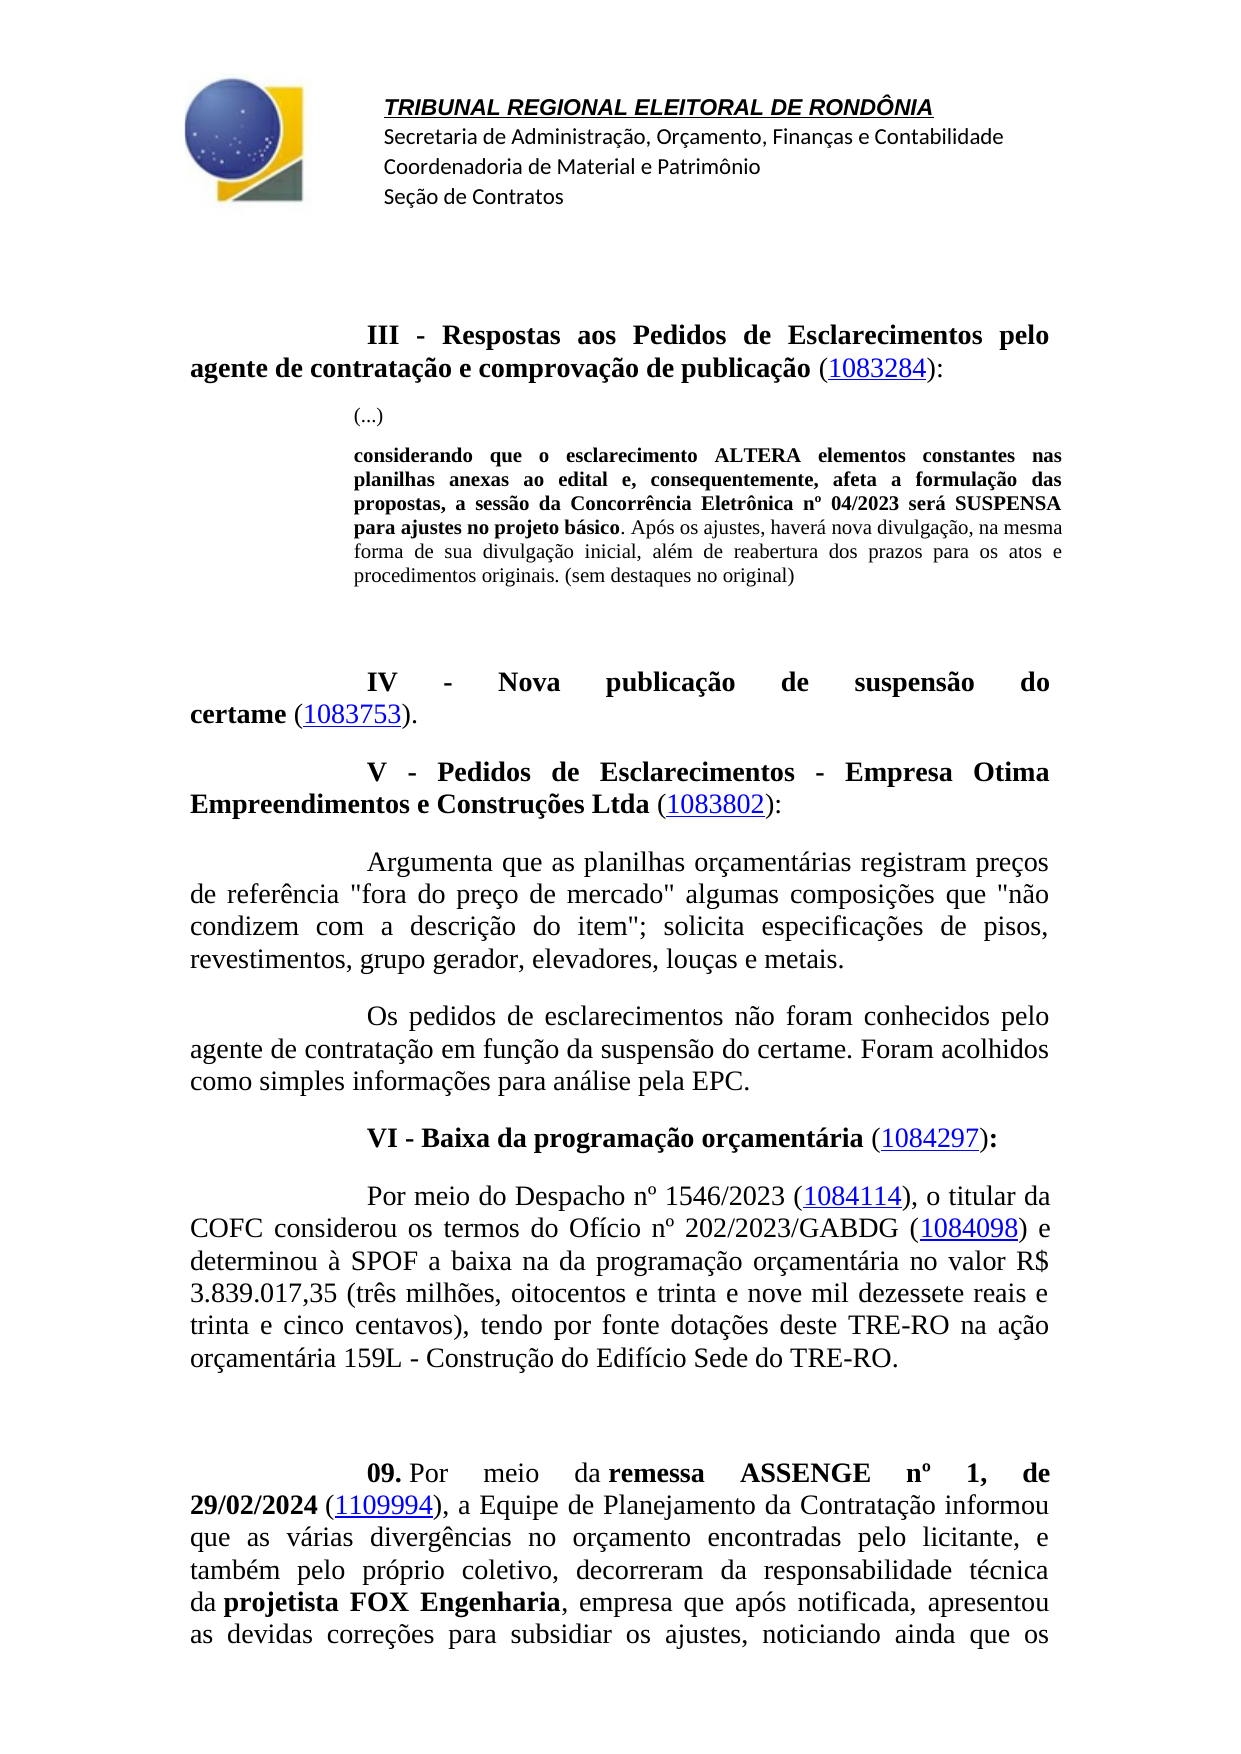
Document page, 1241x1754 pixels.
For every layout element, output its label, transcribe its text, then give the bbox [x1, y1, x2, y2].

text Argumenta que as planilhas orçamentárias registram preços de referência "fora do preço de mercado" algumas composições que "não condizem com a descrição do item"; solicita especificações de pisos, revestimentos, grupo gerador, elevadores, louças e metais. [190, 845, 1051, 974]
text V - Pedidos de Esclarecimentos - Empresa Otima Empreendimentos e Construções Ltda (1083802): [190, 755, 1051, 820]
text (...) [354, 403, 1063, 427]
text VI - Baixa da programação orçamentária (1084297): [190, 1121, 1051, 1154]
text Os pedidos de esclarecimentos não foram conhecidos pelo agente de contratação em função da suspensão do certame. Foram acolhidos como simples informações para análise pela EPC. [190, 999, 1051, 1096]
text IV - Nova publicação de suspensão do certame (1083753). [190, 665, 1051, 730]
text III - Respostas aos Pedidos de Esclarecimentos pelo agente de contratação e comprovação de publicação (1083284): [190, 318, 1051, 383]
text Por meio do Despacho nº 1546/2023 (1084114), o titular da COFC considerou os termos do Ofício nº 202/2023/GABDG (1084098) e determinou à SPOF a baixa na da programação orçamentária no valor R$ 3.839.017,35 (três milhões, oitocentos e trinta e nove mil dezessete reais e trinta e cinco centavos), tendo por fonte dotações deste TRE-RO na ação orçamentária 159L - Construção do Edifício Sede do TRE-RO. [190, 1179, 1051, 1373]
text considerando que o esclarecimento ALTERA elementos constantes nas planilhas anexas ao edital e, consequentemente, afeta a formulação das propostas, a sessão da Concorrência Eletrônica nº 04/2023 será SUSPENSA para ajustes no projeto básico. Após os ajustes, haverá nova divulgação, na mesma forma de sua divulgação inicial, além de reabertura dos prazos para os atos e procedimentos originais. (sem destaques no original) [354, 443, 1063, 587]
text 09. Por meio da remessa ASSENGE nº 1, de 29/02/2024 (1109994), a Equipe de Planejamento da Contratação informou que as várias divergências no orçamento encontradas pelo licitante, e também pelo próprio coletivo, decorreram da responsabilidade técnica da projetista FOX Engenharia, empresa que após notificada, apresentou as devidas correções para subsidiar os ajustes, noticiando ainda que os [190, 1456, 1051, 1650]
